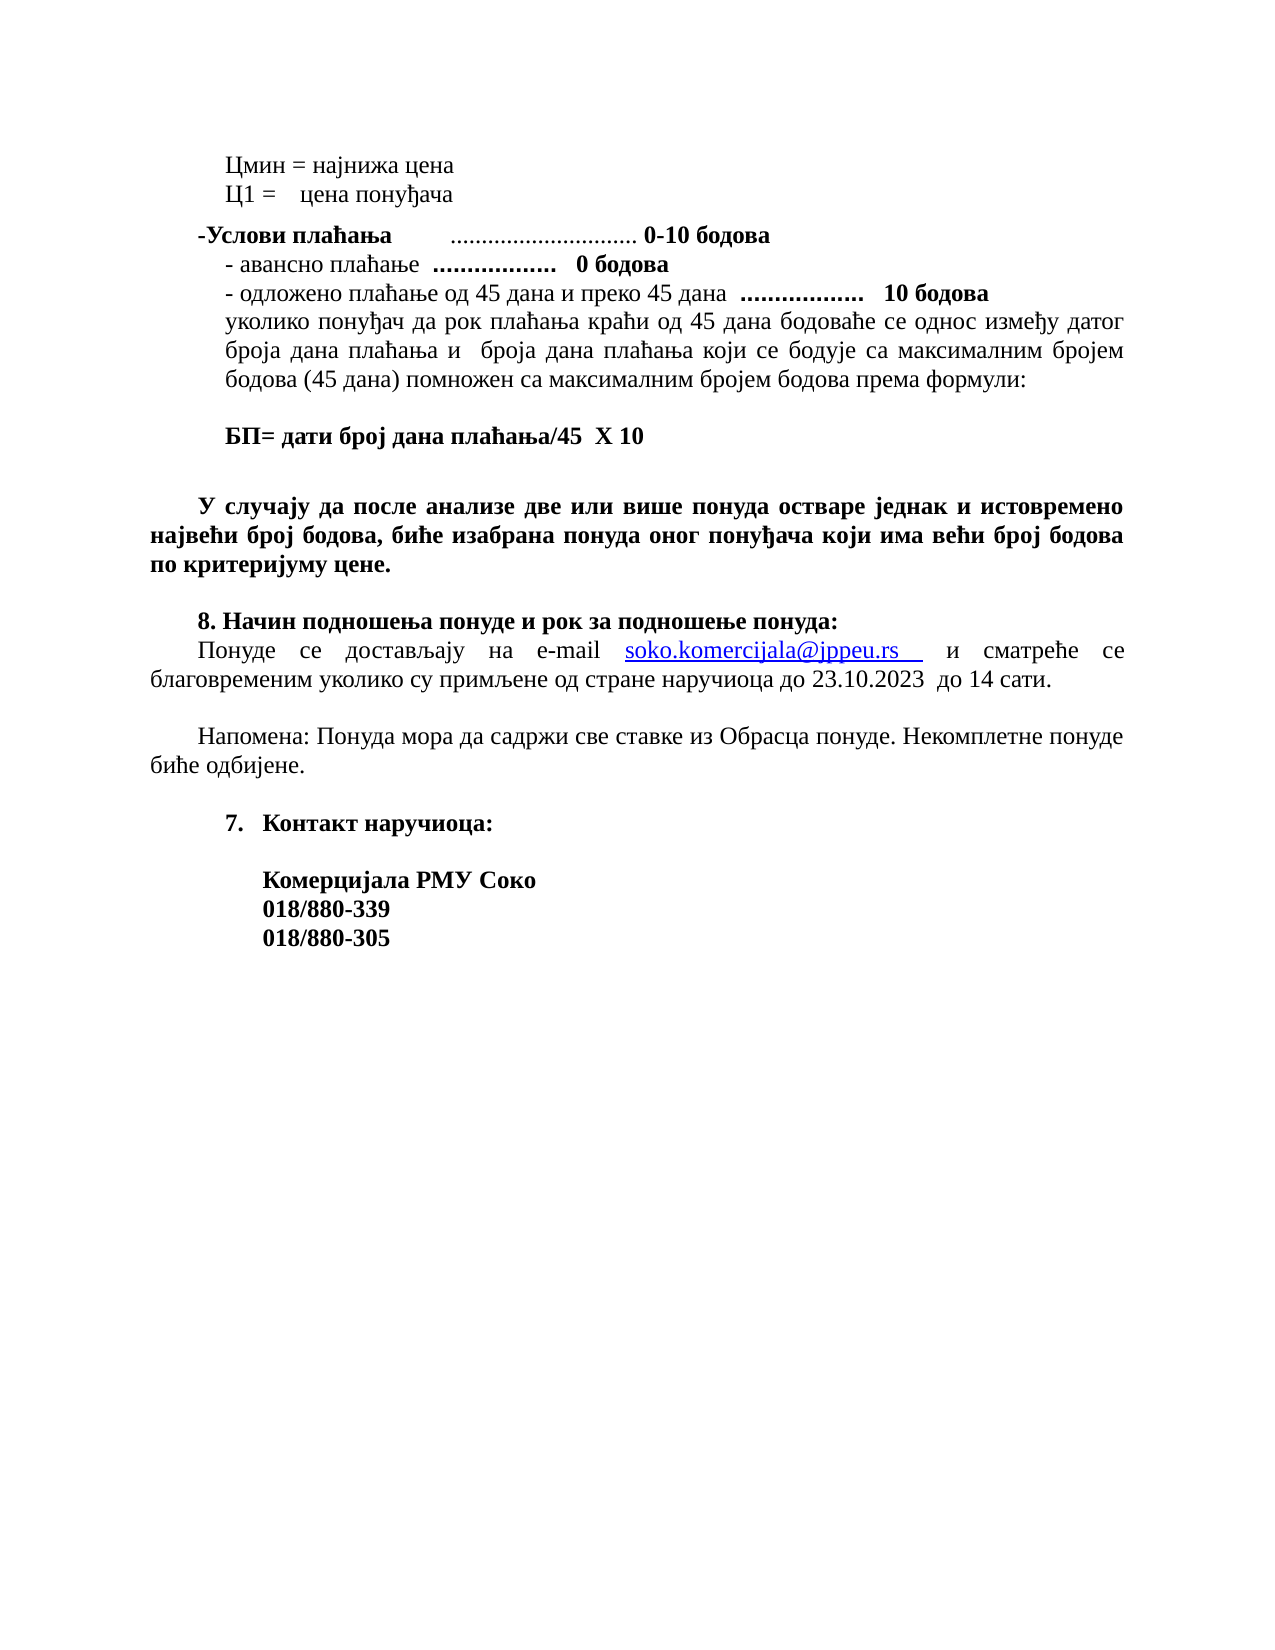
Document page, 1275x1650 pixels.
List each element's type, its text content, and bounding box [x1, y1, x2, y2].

text Понуде се достављају на e-mail soko.komercijala@jppeu.rs и сматреће се благовременим уколико су примљене од стране наручиоца до 23.10.2023 до 14 сати. [150, 635, 1125, 693]
text - одложено плаћање од 45 дана и преко 45 дана .................. 10 бодова [225, 278, 1125, 306]
list Контакт наручиоца: [225, 808, 1125, 836]
text У случају да после анализе две или више понуда остваре једнак и истовремено највећи број бодова, биће изабрана понуда оног понуђача који има већи број бодова по критеријуму цене. [150, 491, 1125, 578]
text БП= дати број дана плаћања/45 X 10 [225, 421, 1125, 450]
text Ц1 = цена понуђача [225, 179, 1125, 207]
text уколико понуђач да рок плаћања краћи од 45 дана бодоваће се однос између датог броја дана плаћања и броја дана плаћања који се бодује са максималним бројем бодова (45 дана) помножен са максималним бројем бодова према формули: [225, 306, 1125, 393]
text Комерцијала РМУ Соко [225, 865, 1125, 894]
text 018/880-305 [225, 923, 1125, 951]
text 018/880-339 [225, 894, 1125, 923]
text Напомена: Понуда мора да садржи све ставке из Обрасца понуде. Некомплетне понуде биће одбијене. [150, 721, 1125, 779]
text - авансно плаћање .................. 0 бодова [225, 249, 1125, 278]
text Цмин = најнижа цена [225, 150, 1125, 179]
text 8. Начин подношења понуде и рок за подношење понуда: [150, 606, 1125, 635]
text -Услови плаћања .............................. 0-10 бодова [150, 220, 1125, 249]
